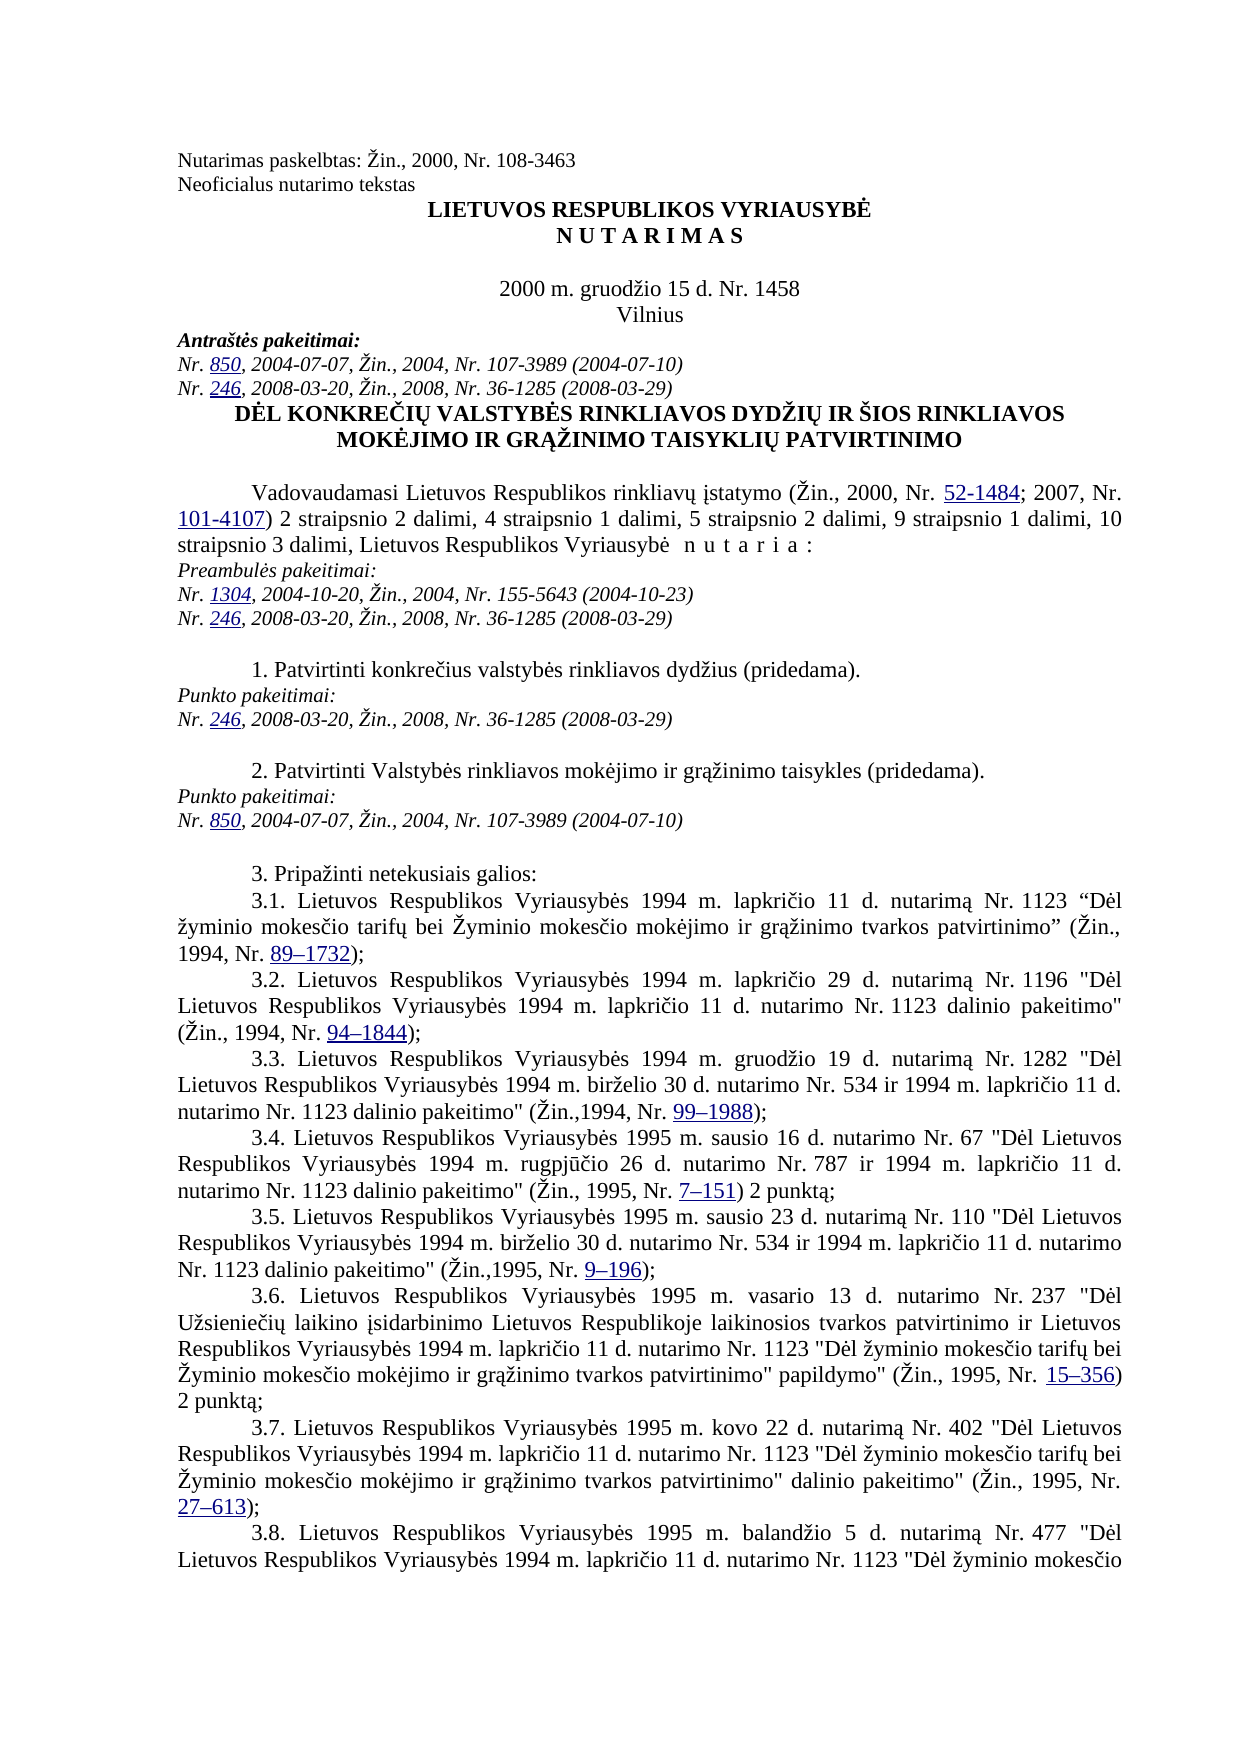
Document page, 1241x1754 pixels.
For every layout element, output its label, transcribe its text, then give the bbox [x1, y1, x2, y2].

text 3.3. Lietuvos Respublikos Vyriausybės 1994 m. gruodžio 19 d. nutarimą Nr. 1282 "Dėl Lietuvos Respublikos Vyriausybės 1994 m. birželio 30 d. nutarimo Nr. 534 ir 1994 m. lapkričio 11 d. nutarimo Nr. 1123 dalinio pakeitimo" (Žin.,1994, Nr. 99–1988); [177, 1045, 1122, 1124]
text Nutarimas paskelbtas: Žin., 2000, Nr. 108-3463 [177, 148, 1122, 172]
text Nr. 850, 2004-07-07, Žin., 2004, Nr. 107-3989 (2004-07-10) [177, 352, 1122, 376]
text 3.6. Lietuvos Respublikos Vyriausybės 1995 m. vasario 13 d. nutarimo Nr. 237 "Dėl Užsieniečių laikino įsidarbinimo Lietuvos Respublikoje laikinosios tvarkos patvirtinimo ir Lietuvos Respublikos Vyriausybės 1994 m. lapkričio 11 d. nutarimo Nr. 1123 "Dėl žyminio mokesčio tarifų bei Žyminio mokesčio mokėjimo ir grąžinimo tvarkos patvirtinimo" papildymo" (Žin., 1995, Nr. 15–356) 2 punktą; [177, 1282, 1122, 1414]
text LIETUVOS RESPUBLIKOS VYRIAUSYBĖ [177, 196, 1122, 222]
text Vilnius [177, 301, 1122, 328]
text 3.5. Lietuvos Respublikos Vyriausybės 1995 m. sausio 23 d. nutarimą Nr. 110 "Dėl Lietuvos Respublikos Vyriausybės 1994 m. birželio 30 d. nutarimo Nr. 534 ir 1994 m. lapkričio 11 d. nutarimo Nr. 1123 dalinio pakeitimo" (Žin.,1995, Nr. 9–196); [177, 1203, 1122, 1282]
text Punkto pakeitimai: [177, 784, 1122, 808]
text Neoficialus nutarimo tekstas [177, 172, 1122, 196]
text Nr. 246, 2008-03-20, Žin., 2008, Nr. 36-1285 (2008-03-29) [177, 376, 1122, 400]
text Preambulės pakeitimai: [177, 558, 1122, 582]
text 1. Patvirtinti konkrečius valstybės rinkliavos dydžius (pridedama). [177, 656, 1122, 683]
text Antraštės pakeitimai: [177, 328, 1122, 352]
text 3. Pripažinti netekusiais galios: [177, 861, 1122, 887]
text Vadovaudamasi Lietuvos Respublikos rinkliavų įstatymo (Žin., 2000, Nr. 52-1484; 2007, Nr. 101-4107) 2 straipsnio 2 dalimi, 4 straipsnio 1 dalimi, 5 straipsnio 2 dalimi, 9 straipsnio 1 dalimi, 10 straipsnio 3 dalimi, Lietuvos Respublikos Vyriausybė nutaria: [177, 479, 1122, 558]
text 3.1. Lietuvos Respublikos Vyriausybės 1994 m. lapkričio 11 d. nutarimą Nr. 1123 “Dėl žyminio mokesčio tarifų bei Žyminio mokesčio mokėjimo ir grąžinimo tvarkos patvirtinimo” (Žin., 1994, Nr. 89–1732); [177, 887, 1122, 966]
text Nr. 1304, 2004-10-20, Žin., 2004, Nr. 155-5643 (2004-10-23) [177, 582, 1122, 606]
text Punkto pakeitimai: [177, 683, 1122, 707]
text Nr. 246, 2008-03-20, Žin., 2008, Nr. 36-1285 (2008-03-29) [177, 606, 1122, 630]
text 3.4. Lietuvos Respublikos Vyriausybės 1995 m. sausio 16 d. nutarimo Nr. 67 "Dėl Lietuvos Respublikos Vyriausybės 1994 m. rugpjūčio 26 d. nutarimo Nr. 787 ir 1994 m. lapkričio 11 d. nutarimo Nr. 1123 dalinio pakeitimo" (Žin., 1995, Nr. 7–151) 2 punktą; [177, 1124, 1122, 1203]
text 3.8. Lietuvos Respublikos Vyriausybės 1995 m. balandžio 5 d. nutarimą Nr. 477 "Dėl Lietuvos Respublikos Vyriausybės 1994 m. lapkričio 11 d. nutarimo Nr. 1123 "Dėl žyminio mokesčio [177, 1519, 1122, 1572]
text N U T A R I M A S [177, 222, 1122, 248]
text 3.7. Lietuvos Respublikos Vyriausybės 1995 m. kovo 22 d. nutarimą Nr. 402 "Dėl Lietuvos Respublikos Vyriausybės 1994 m. lapkričio 11 d. nutarimo Nr. 1123 "Dėl žyminio mokesčio tarifų bei Žyminio mokesčio mokėjimo ir grąžinimo tvarkos patvirtinimo" dalinio pakeitimo" (Žin., 1995, Nr. 27–613); [177, 1414, 1122, 1519]
text 2. Patvirtinti Valstybės rinkliavos mokėjimo ir grąžinimo taisykles (pridedama). [177, 757, 1122, 784]
text 2000 m. gruodžio 15 d. Nr. 1458 [177, 275, 1122, 301]
text 3.2. Lietuvos Respublikos Vyriausybės 1994 m. lapkričio 29 d. nutarimą Nr. 1196 "Dėl Lietuvos Respublikos Vyriausybės 1994 m. lapkričio 11 d. nutarimo Nr. 1123 dalinio pakeitimo" (Žin., 1994, Nr. 94–1844); [177, 966, 1122, 1045]
text Nr. 246, 2008-03-20, Žin., 2008, Nr. 36-1285 (2008-03-29) [177, 707, 1122, 731]
text Nr. 850, 2004-07-07, Žin., 2004, Nr. 107-3989 (2004-07-10) [177, 808, 1122, 832]
subtitle DĖL KONKREČIŲ VALSTYBĖS RINKLIAVOS DYDŽIŲ IR ŠIOS RINKLIAVOS MOKĖJIMO IR GRĄŽINIMO TAISYKLIŲ PATVIRTINIMO [177, 400, 1122, 452]
